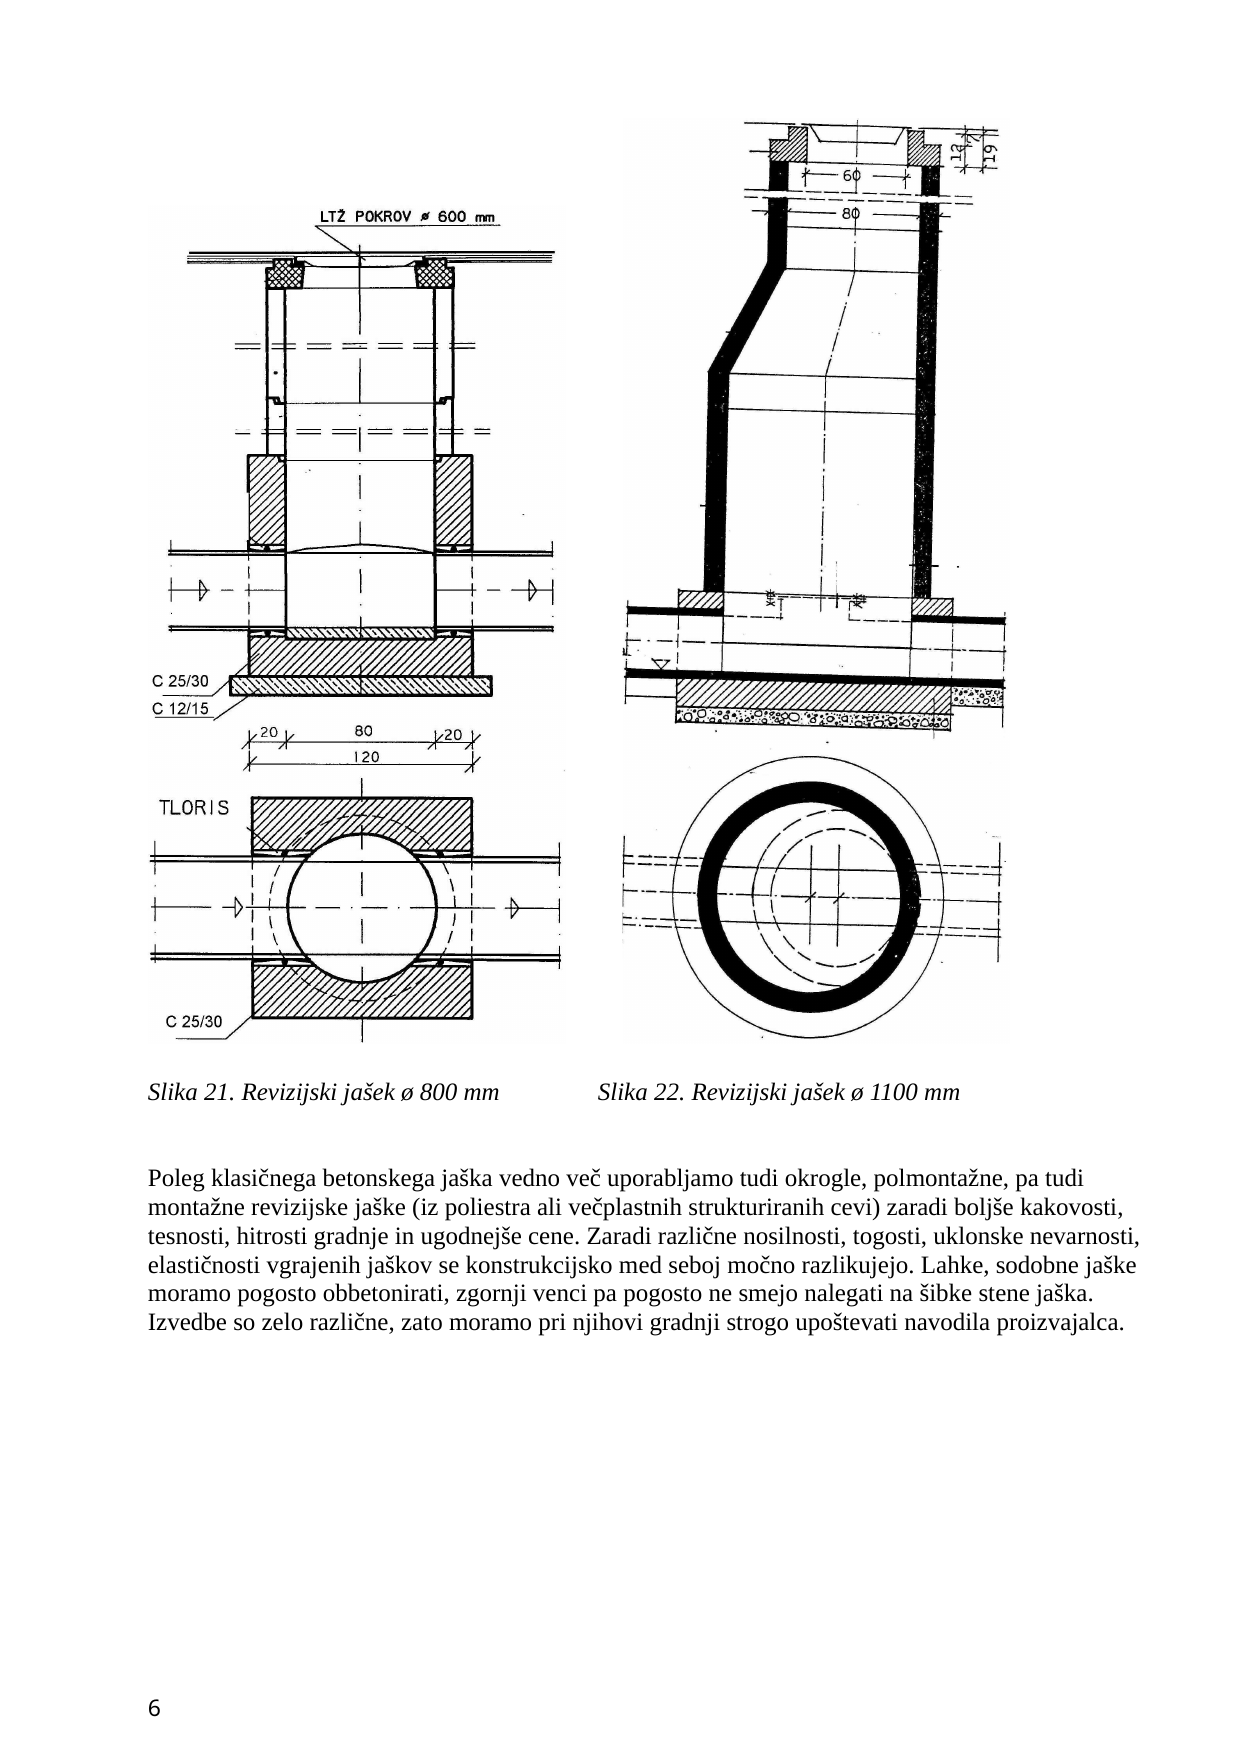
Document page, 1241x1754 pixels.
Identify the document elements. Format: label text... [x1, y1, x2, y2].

picture [147, 205, 567, 1044]
picture [622, 118, 1011, 1044]
text Slika 21. Revizijski jašek ø 800 mm Slika 22. Revizijski jašek ø 1100 mm [148, 1077, 1152, 1106]
text Poleg klasičnega betonskega jaška vedno več uporabljamo tudi okrogle, polmontažne, pa tudi montažne revizijske jaške (iz poliestra ali večplastnih strukturiranih cevi) zaradi boljše kakovosti, tesnosti, hitrosti gradnje in ugodnejše cene. Zaradi različne nosilnosti, togosti, uklonske nevarnosti, elastičnosti vgrajenih jaškov se konstrukcijsko med seboj močno razlikujejo. Lahke, sodobne jaške moramo pogosto obbetonirati, zgornji venci pa pogosto ne smejo nalegati na šibke stene jaška. Izvedbe so zelo različne, zato moramo pri njihovi gradnji strogo upoštevati navodila proizvajalca. [148, 1163, 1152, 1336]
